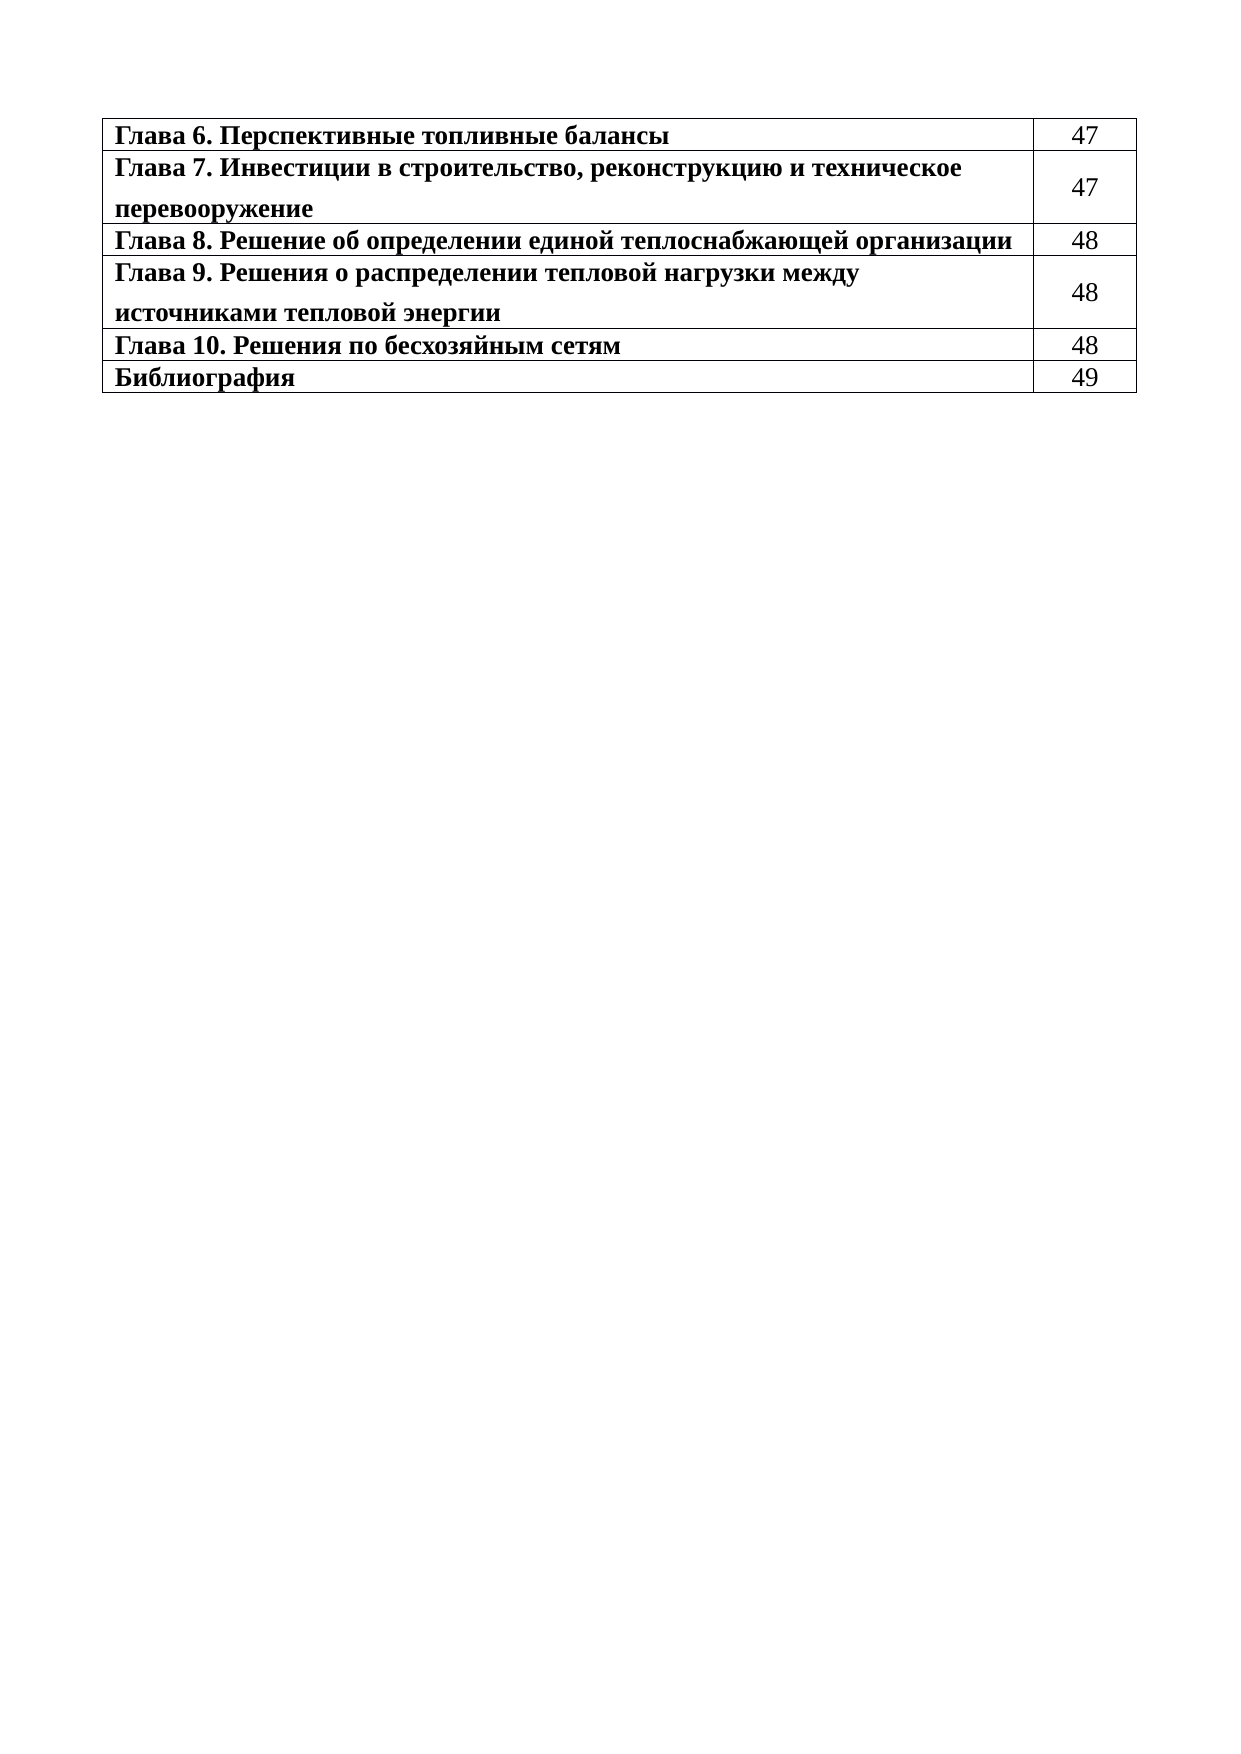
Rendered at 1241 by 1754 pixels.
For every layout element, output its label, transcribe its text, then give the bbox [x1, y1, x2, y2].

table_cell Глава 10. Решения по бесхозяйным сетям [103, 329, 1033, 360]
table_cell 47 [1034, 119, 1136, 150]
table_cell 48 [1034, 224, 1136, 255]
table_cell 48 [1034, 256, 1136, 328]
table_cell Глава 9. Решения о распределении тепловой нагрузки между источниками тепловой энергии [103, 256, 1033, 328]
table_cell Глава 7. Инвестиции в строительство, реконструкцию и техническое перевооружение [103, 151, 1033, 223]
table_cell 48 [1034, 329, 1136, 360]
table_cell Библиография [103, 361, 1033, 392]
table_cell 49 [1034, 361, 1136, 392]
table_cell 47 [1034, 151, 1136, 223]
table_cell Глава 8. Решение об определении единой теплоснабжающей организации [103, 224, 1033, 255]
table_cell Глава 6. Перспективные топливные балансы [103, 119, 1033, 150]
